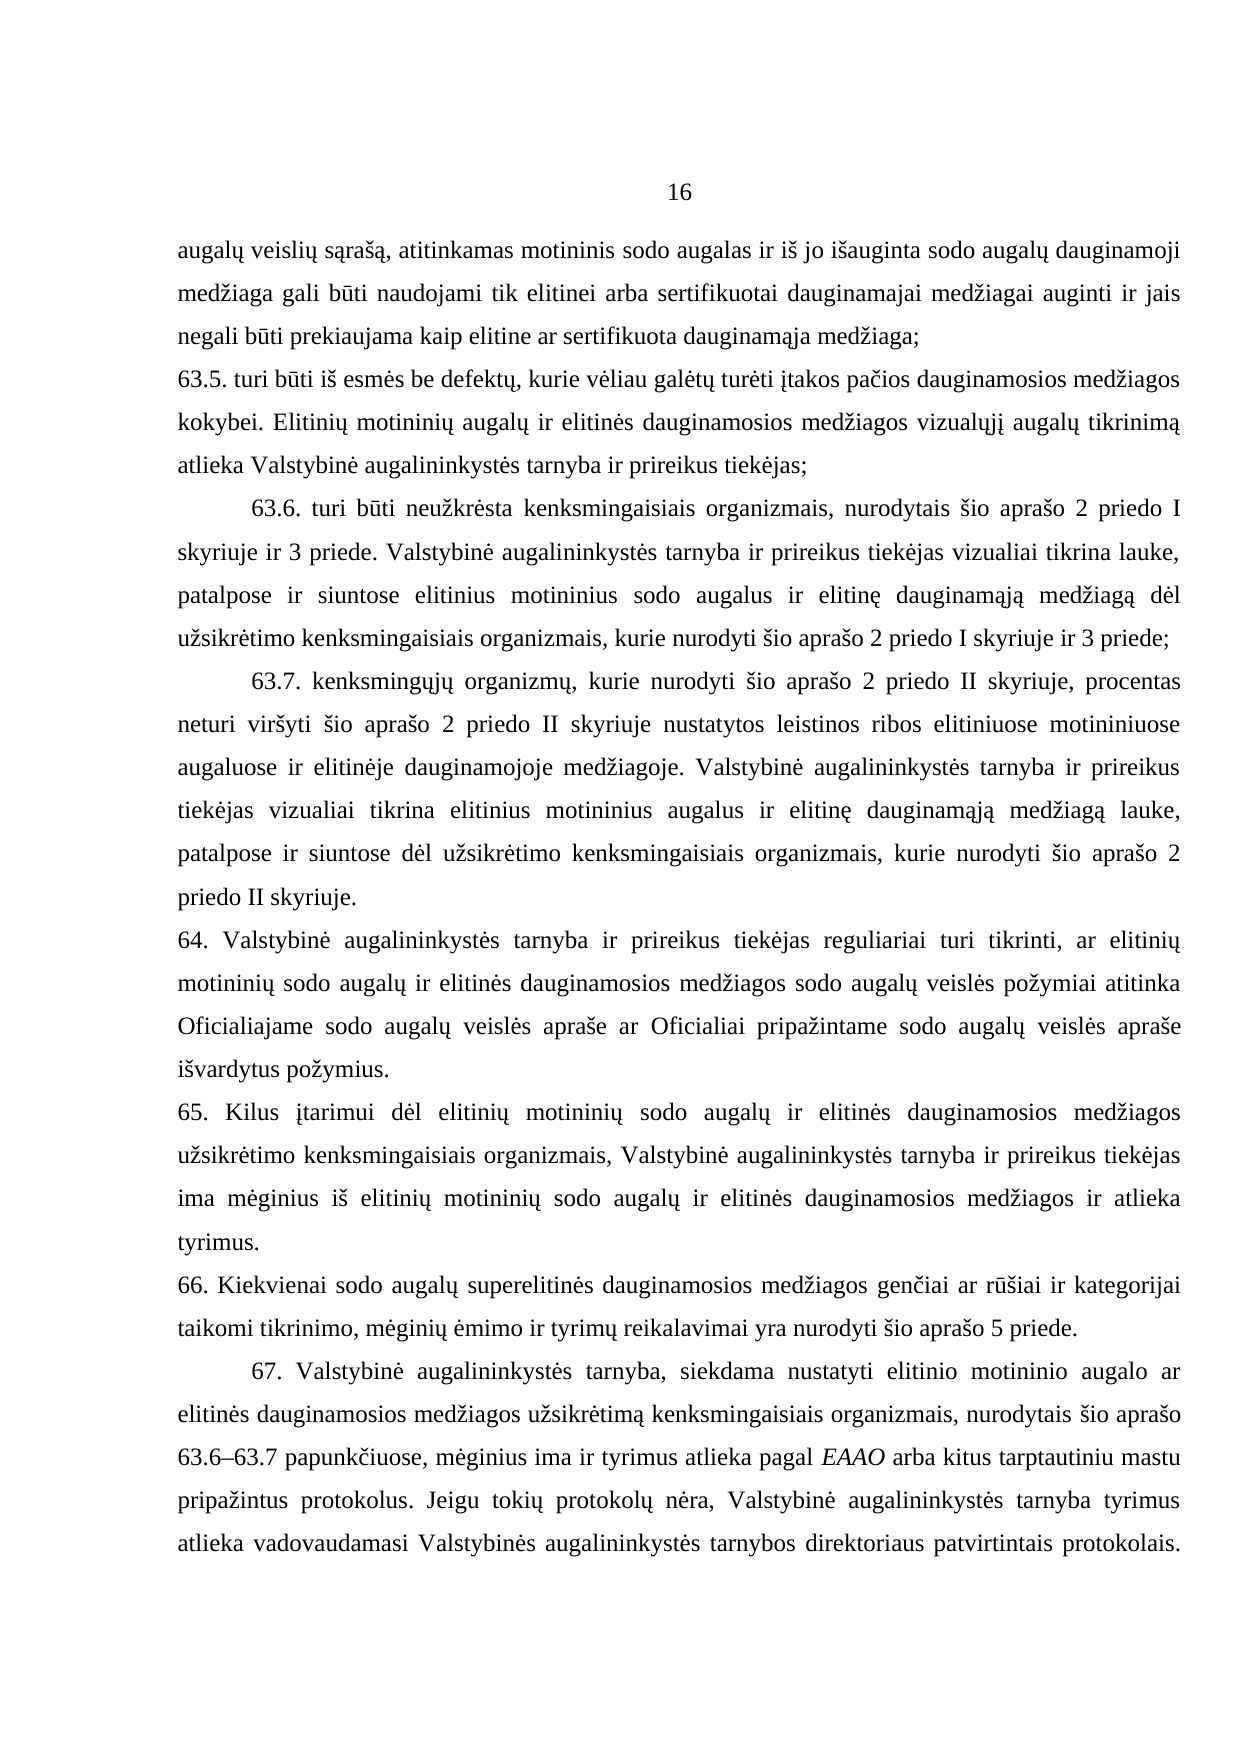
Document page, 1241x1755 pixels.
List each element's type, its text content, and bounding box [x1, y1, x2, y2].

text 64. Valstybinė augalininkystės tarnyba ir prireikus tiekėjas reguliariai turi tikrinti, ar elitinių motininių sodo augalų ir elitinės dauginamosios medžiagos sodo augalų veislės požymiai atitinka Oficialiajame sodo augalų veislės apraše ar Oficialiai pripažintame sodo augalų veislės apraše išvardytus požymius. [177, 925, 1181, 1083]
text 63.7. kenksmingųjų organizmų, kurie nurodyti šio aprašo 2 priedo II skyriuje, procentas neturi viršyti šio aprašo 2 priedo II skyriuje nustatytos leistinos ribos elitiniuose motininiuose augaluose ir elitinėje dauginamojoje medžiagoje. Valstybinė augalininkystės tarnyba ir prireikus tiekėjas vizualiai tikrina elitinius motininius augalus ir elitinę dauginamąją medžiagą lauke, patalpose ir siuntose dėl užsikrėtimo kenksmingaisiais organizmais, kurie nurodyti šio aprašo 2 priedo II skyriuje. [177, 666, 1181, 910]
text 65. Kilus įtarimui dėl elitinių motininių sodo augalų ir elitinės dauginamosios medžiagos užsikrėtimo kenksmingaisiais organizmais, Valstybinė augalininkystės tarnyba ir prireikus tiekėjas ima mėginius iš elitinių motininių sodo augalų ir elitinės dauginamosios medžiagos ir atlieka tyrimus. [177, 1097, 1181, 1255]
text 63.5. turi būti iš esmės be defektų, kurie vėliau galėtų turėti įtakos pačios dauginamosios medžiagos kokybei. Elitinių motininių augalų ir elitinės dauginamosios medžiagos vizualųjį augalų tikrinimą atlieka Valstybinė augalininkystės tarnyba ir prireikus tiekėjas; [177, 364, 1181, 479]
text augalų veislių sąrašą, atitinkamas motininis sodo augalas ir iš jo išauginta sodo augalų dauginamoji medžiaga gali būti naudojami tik elitinei arba sertifikuotai dauginamajai medžiagai auginti ir jais negali būti prekiaujama kaip elitine ar sertifikuota dauginamąja medžiaga; [177, 235, 1181, 350]
text 63.6. turi būti neužkrėsta kenksmingaisiais organizmais, nurodytais šio aprašo 2 priedo I skyriuje ir 3 priede. Valstybinė augalininkystės tarnyba ir prireikus tiekėjas vizualiai tikrina lauke, patalpose ir siuntose elitinius motininius sodo augalus ir elitinę dauginamąją medžiagą dėl užsikrėtimo kenksmingaisiais organizmais, kurie nurodyti šio aprašo 2 priedo I skyriuje ir 3 priede; [177, 493, 1181, 652]
text 66. Kiekvienai sodo augalų superelitinės dauginamosios medžiagos genčiai ar rūšiai ir kategorijai taikomi tikrinimo, mėginių ėmimo ir tyrimų reikalavimai yra nurodyti šio aprašo 5 priede. [177, 1270, 1181, 1342]
text 67. Valstybinė augalininkystės tarnyba, siekdama nustatyti elitinio motininio augalo ar elitinės dauginamosios medžiagos užsikrėtimą kenksmingaisiais organizmais, nurodytais šio aprašo 63.6–63.7 papunkčiuose, mėginius ima ir tyrimus atlieka pagal EAAO arba kitus tarptautiniu mastu pripažintus protokolus. Jeigu tokių protokolų nėra, Valstybinė augalininkystės tarnyba tyrimus atlieka vadovaudamasi Valstybinės augalininkystės tarnybos direktoriaus patvirtintais protokolais. [177, 1356, 1181, 1557]
